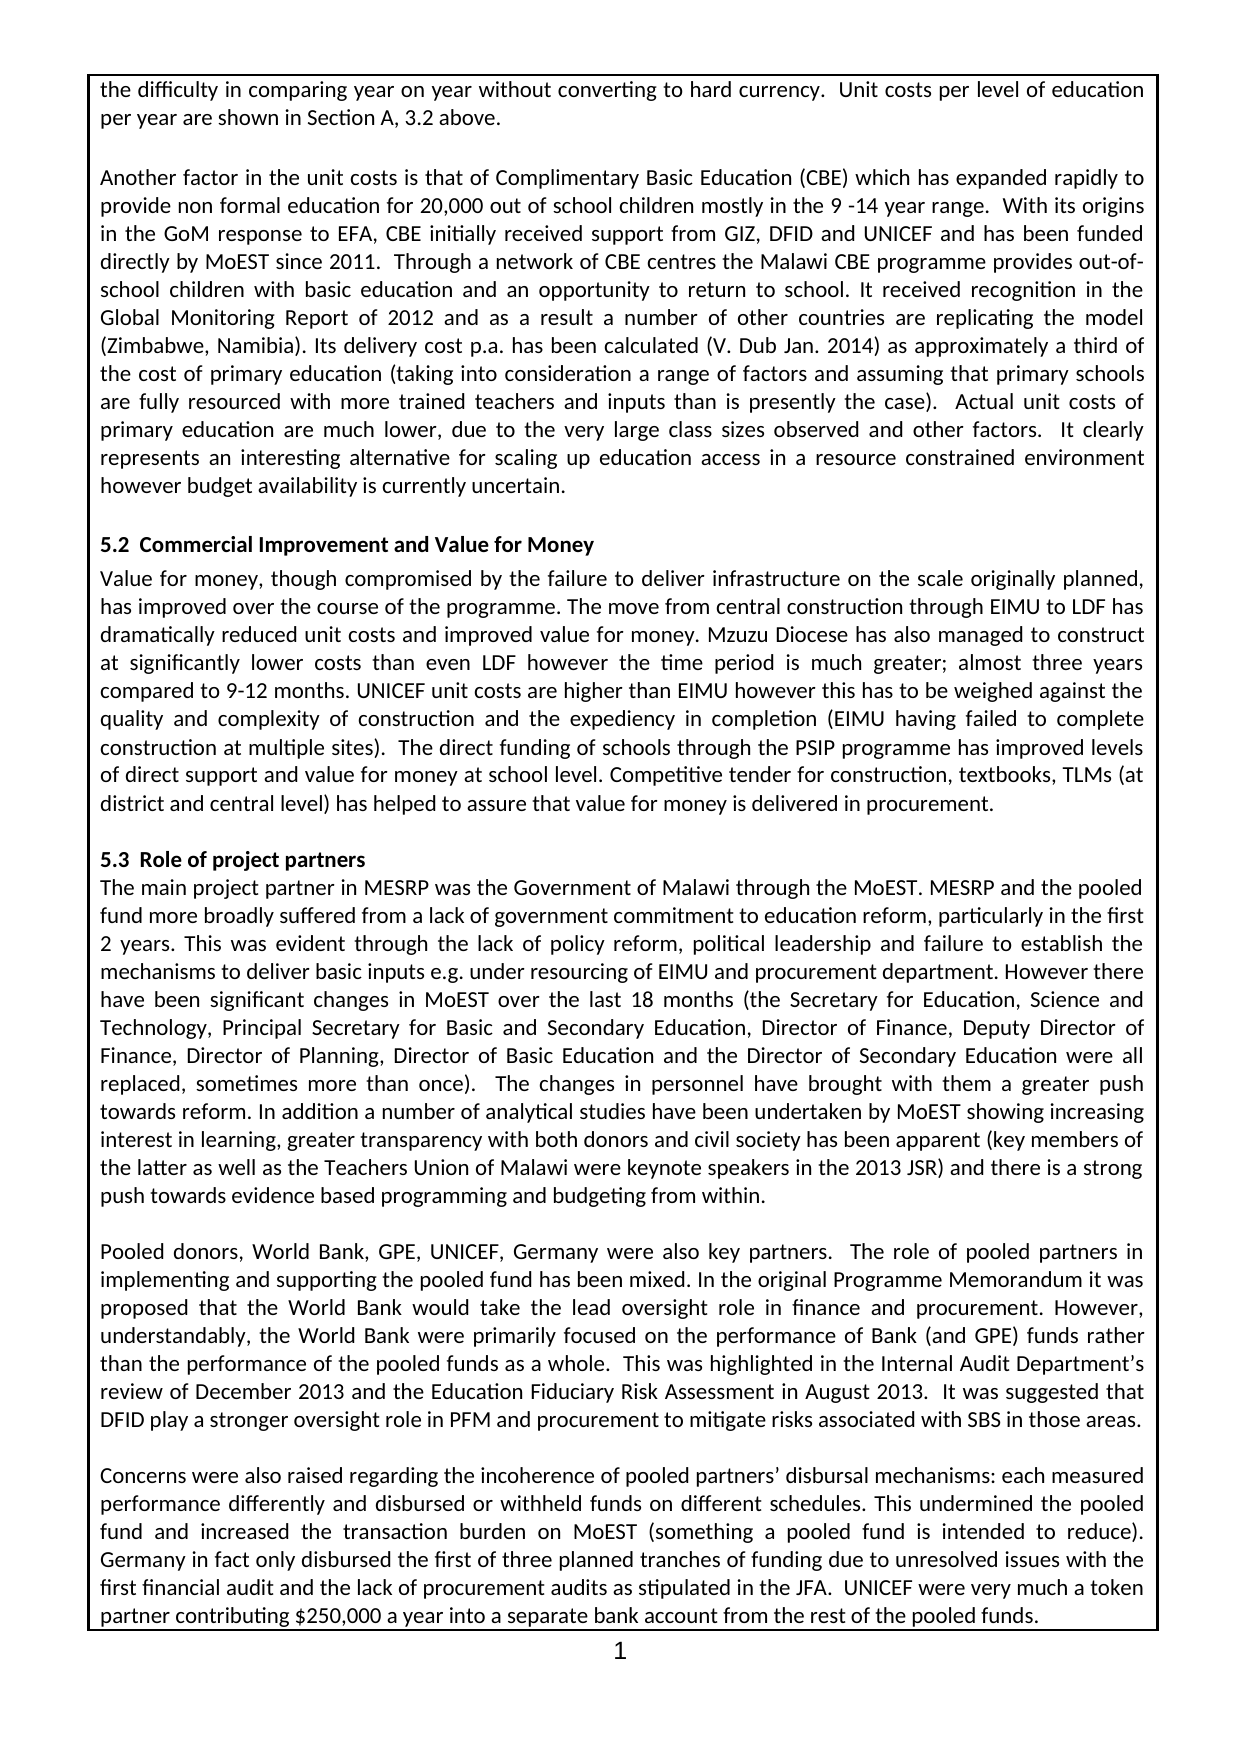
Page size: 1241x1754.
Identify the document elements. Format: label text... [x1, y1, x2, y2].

table_cell the difficulty in comparing year on year without converting to hard currency. Unit costs per level of education per year are shown in Section A, 3.2 above. Another factor in the unit costs is that of Complimentary Basic Education (CBE) which has expanded rapidly to provide non formal education for 20,000 out of school children mostly in the 9 -14 year range. With its origins in the GoM response to EFA, CBE initially received support from GIZ, DFID and UNICEF and has been funded directly by MoEST since 2011. Through a network of CBE centres the Malawi CBE programme provides out-of-school children with basic education and an opportunity to return to school. It received recognition in the Global Monitoring Report of 2012 and as a result a number of other countries are replicating the model (Zimbabwe, Namibia). Its delivery cost p.a. has been calculated (V. Dub Jan. 2014) as approximately a third of the cost of primary education (taking into consideration a range of factors and assuming that primary schools are fully resourced with more trained teachers and inputs than is presently the case). Actual unit costs of primary education are much lower, due to the very large class sizes observed and other factors. It clearly represents an interesting alternative for scaling up education access in a resource constrained environment however budget availability is currently uncertain. 5.2 Commercial Improvement and Value for Money Value for money, though compromised by the failure to deliver infrastructure on the scale originally planned, has improved over the course of the programme. The move from central construction through EIMU to LDF has dramatically reduced unit costs and improved value for money. Mzuzu Diocese has also managed to construct at significantly lower costs than even LDF however the time period is much greater; almost three years compared to 9-12 months. UNICEF unit costs are higher than EIMU however this has to be weighed against the quality and complexity of construction and the expediency in completion (EIMU having failed to complete construction at multiple sites). The direct funding of schools through the PSIP programme has improved levels of direct support and value for money at school level. Competitive tender for construction, textbooks, TLMs (at district and central level) has helped to assure that value for money is delivered in procurement. 5.3 Role of project partners The main project partner in MESRP was the Government of Malawi through the MoEST. MESRP and the pooled fund more broadly suffered from a lack of government commitment to education reform, particularly in the first 2 years. This was evident through the lack of policy reform, political leadership and failure to establish the mechanisms to deliver basic inputs e.g. under resourcing of EIMU and procurement department. However there have been significant changes in MoEST over the last 18 months (the Secretary for Education, Science and Technology, Principal Secretary for Basic and Secondary Education, Director of Finance, Deputy Director of Finance, Director of Planning, Director of Basic Education and the Director of Secondary Education were all replaced, sometimes more than once). The changes in personnel have brought with them a greater push towards reform. In addition a number of analytical studies have been undertaken by MoEST showing increasing interest in learning, greater transparency with both donors and civil society has been apparent (key members of the latter as well as the Teachers Union of Malawi were keynote speakers in the 2013 JSR) and there is a strong push towards evidence based programming and budgeting from within. Pooled donors, World Bank, GPE, UNICEF, Germany were also key partners. The role of pooled partners in implementing and supporting the pooled fund has been mixed. In the original Programme Memorandum it was proposed that the World Bank would take the lead oversight role in finance and procurement. However, understandably, the World Bank were primarily focused on the performance of Bank (and GPE) funds rather than the performance of the pooled funds as a whole. This was highlighted in the Internal Audit Department’s review of December 2013 and the Education Fiduciary Risk Assessment in August 2013. It was suggested that DFID play a stronger oversight role in PFM and procurement to mitigate risks associated with SBS in those areas. Concerns were also raised regarding the incoherence of pooled partners’ disbursal mechanisms: each measured performance differently and disbursed or withheld funds on different schedules. This undermined the pooled fund and increased the transaction burden on MoEST (something a pooled fund is intended to reduce). Germany in fact only disbursed the first of three planned tranches of funding due to unresolved issues with the first financial audit and the lack of procurement audits as stipulated in the JFA. UNICEF were very much a token partner contributing $250,000 a year into a separate bank account from the rest of the pooled funds. [90, 76, 1156, 1629]
